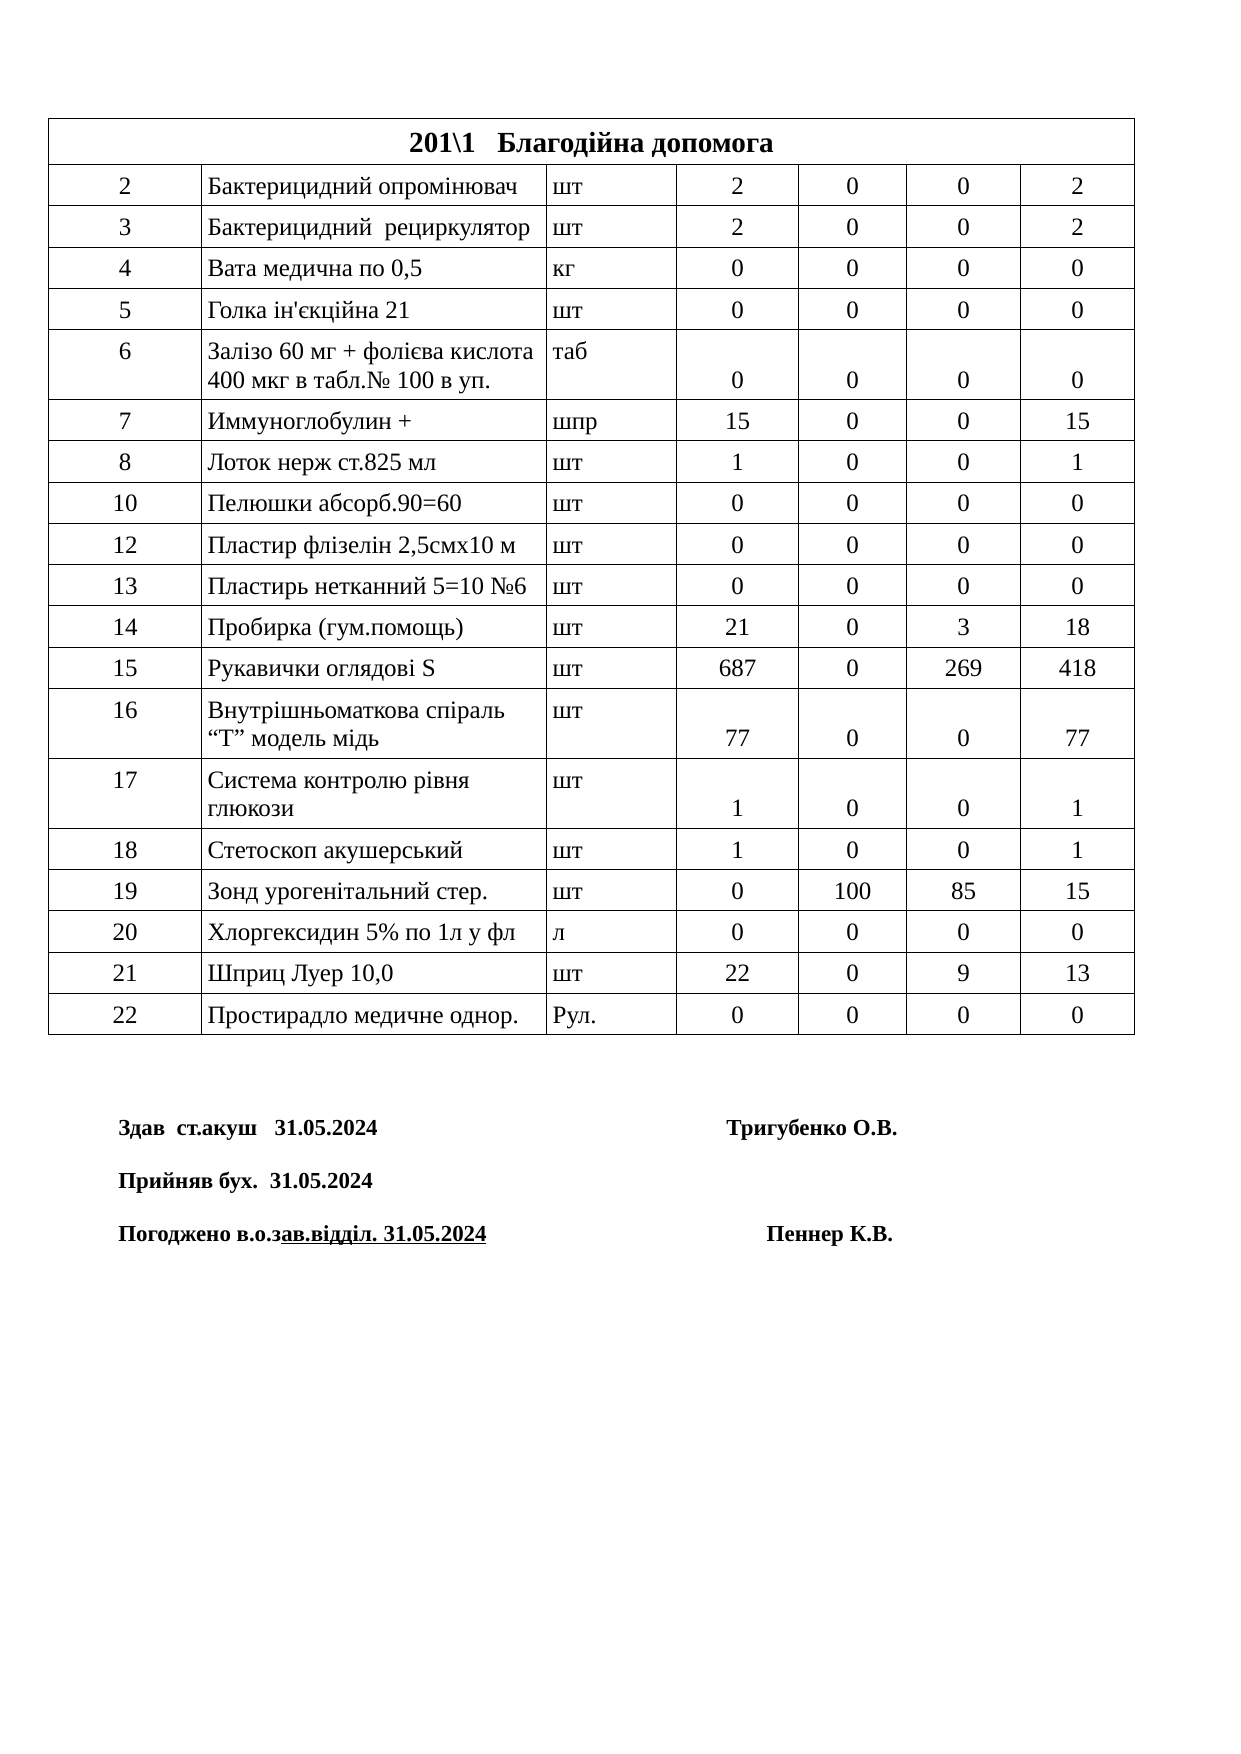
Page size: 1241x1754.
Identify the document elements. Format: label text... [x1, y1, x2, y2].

table_cell шт [547, 759, 676, 828]
text Погоджено в.о.зав.відділ. 31.05.2024 Пеннер К.В. [118, 1220, 1122, 1246]
table_cell 0 [677, 911, 798, 952]
table_cell Система контролю рівня глюкози [202, 759, 546, 828]
table_cell 17 [49, 759, 201, 828]
table_cell шт [547, 289, 676, 329]
table_cell 15 [1021, 870, 1134, 910]
table_cell 0 [907, 400, 1020, 440]
table_cell шт [547, 953, 676, 993]
table_cell 2 [1021, 206, 1134, 247]
table_cell Рукавички оглядові S [202, 648, 546, 688]
table_cell 0 [677, 524, 798, 564]
table_cell 0 [907, 289, 1020, 329]
table_cell таб [547, 330, 676, 399]
table_cell 20 [49, 911, 201, 952]
table_cell 0 [799, 759, 906, 828]
table_cell 1 [677, 441, 798, 482]
table_cell 0 [799, 206, 906, 247]
table_cell Залізо 60 мг + фолієва кислота 400 мкг в табл.№ 100 в уп. [202, 330, 546, 399]
table_cell 0 [799, 911, 906, 952]
table_cell шт [547, 165, 676, 205]
table_cell 0 [907, 829, 1020, 869]
table_cell 9 [907, 953, 1020, 993]
table_cell 1 [1021, 829, 1134, 869]
table_cell шт [547, 524, 676, 564]
table_cell 0 [799, 689, 906, 758]
table_cell шт [547, 648, 676, 688]
table_cell 0 [799, 441, 906, 482]
table_cell 100 [799, 870, 906, 910]
table_cell 0 [799, 953, 906, 993]
table_cell 16 [49, 689, 201, 758]
table_cell 0 [1021, 330, 1134, 399]
table_cell 1 [1021, 441, 1134, 482]
table_cell Пластирь нетканний 5=10 №6 [202, 565, 546, 605]
table_cell 77 [1021, 689, 1134, 758]
table_cell 21 [49, 953, 201, 993]
table_cell Простирадло медичне однор. [202, 994, 546, 1034]
table_cell 0 [799, 330, 906, 399]
table_cell 0 [907, 759, 1020, 828]
table_cell 6 [49, 330, 201, 399]
table_cell 13 [1021, 953, 1134, 993]
table_cell 7 [49, 400, 201, 440]
table_cell 0 [1021, 565, 1134, 605]
table_cell 85 [907, 870, 1020, 910]
table_cell 0 [799, 483, 906, 523]
table_cell 0 [907, 524, 1020, 564]
table_cell 0 [677, 330, 798, 399]
table_cell шт [547, 689, 676, 758]
table_cell 18 [49, 829, 201, 869]
table_cell 0 [799, 994, 906, 1034]
table_cell 418 [1021, 648, 1134, 688]
table_cell 0 [677, 289, 798, 329]
table_cell шт [547, 441, 676, 482]
table_cell Бактерицидний опромінювач [202, 165, 546, 205]
table_cell 10 [49, 483, 201, 523]
table_cell 3 [907, 606, 1020, 647]
table_cell 0 [677, 565, 798, 605]
table_cell 0 [907, 911, 1020, 952]
table_cell 0 [799, 524, 906, 564]
table_cell Пластир флізелін 2,5смх10 м [202, 524, 546, 564]
table_cell 15 [1021, 400, 1134, 440]
table_cell 2 [677, 206, 798, 247]
table_cell Иммуноглобулин + [202, 400, 546, 440]
table_cell 0 [799, 400, 906, 440]
table_cell 0 [1021, 483, 1134, 523]
table_cell 0 [677, 994, 798, 1034]
table_cell 15 [677, 400, 798, 440]
table_cell шт [547, 206, 676, 247]
table_cell Зонд урогенітальний стер. [202, 870, 546, 910]
table_cell 0 [907, 994, 1020, 1034]
table_cell 22 [677, 953, 798, 993]
table_cell Пробирка (гум.помощь) [202, 606, 546, 647]
table_cell шт [547, 606, 676, 647]
table_cell Стетоскоп акушерський [202, 829, 546, 869]
table_cell шпр [547, 400, 676, 440]
table_cell 77 [677, 689, 798, 758]
table_cell 2 [1021, 165, 1134, 205]
table_cell 1 [677, 759, 798, 828]
table_cell шт [547, 483, 676, 523]
table_cell 0 [799, 165, 906, 205]
table_cell шт [547, 870, 676, 910]
table_cell 0 [1021, 911, 1134, 952]
table_cell Внутрішньоматкова спіраль “Т” модель мідь [202, 689, 546, 758]
table_cell 14 [49, 606, 201, 647]
table_cell 21 [677, 606, 798, 647]
table_cell 269 [907, 648, 1020, 688]
table_cell 0 [907, 165, 1020, 205]
table_cell 2 [49, 165, 201, 205]
table_cell Пелюшки абсорб.90=60 [202, 483, 546, 523]
table_cell 13 [49, 565, 201, 605]
table_cell 22 [49, 994, 201, 1034]
table_cell 0 [907, 330, 1020, 399]
table_cell Бактерицидний рециркулятор [202, 206, 546, 247]
table_cell 0 [799, 565, 906, 605]
table_cell 0 [907, 206, 1020, 247]
table_cell 5 [49, 289, 201, 329]
text Здав ст.акуш 31.05.2024 Тригубенко О.В. [118, 1114, 1122, 1141]
table_cell Шприц Луер 10,0 [202, 953, 546, 993]
table_cell 0 [799, 289, 906, 329]
table_cell 0 [677, 870, 798, 910]
table_cell шт [547, 565, 676, 605]
table_cell 0 [677, 483, 798, 523]
table_cell 1 [1021, 759, 1134, 828]
table_cell 12 [49, 524, 201, 564]
table_cell Голка ін'єкційна 21 [202, 289, 546, 329]
table_cell 0 [799, 829, 906, 869]
table_cell 0 [1021, 994, 1134, 1034]
table_cell 0 [1021, 248, 1134, 288]
table_cell Хлоргексидин 5% по 1л у фл [202, 911, 546, 952]
table_cell Лоток нерж ст.825 мл [202, 441, 546, 482]
table_cell 0 [1021, 289, 1134, 329]
table_cell 18 [1021, 606, 1134, 647]
table_cell 0 [1021, 524, 1134, 564]
table_cell 0 [907, 441, 1020, 482]
text Прийняв бух. 31.05.2024 [118, 1167, 1122, 1193]
table_cell 0 [907, 689, 1020, 758]
table_cell 0 [677, 248, 798, 288]
table_cell 3 [49, 206, 201, 247]
table_cell 8 [49, 441, 201, 482]
table_cell кг [547, 248, 676, 288]
table_cell Рул. [547, 994, 676, 1034]
table_cell 1 [677, 829, 798, 869]
table_cell 687 [677, 648, 798, 688]
table_cell Вата медична по 0,5 [202, 248, 546, 288]
table_cell 4 [49, 248, 201, 288]
table_cell 0 [907, 248, 1020, 288]
table_cell 2 [677, 165, 798, 205]
table_cell 201\1 Благодійна допомога [49, 119, 1134, 164]
table_cell 0 [799, 248, 906, 288]
table_cell 0 [907, 483, 1020, 523]
table_cell 0 [799, 648, 906, 688]
table_cell 0 [799, 606, 906, 647]
table_cell 0 [907, 565, 1020, 605]
table_cell 19 [49, 870, 201, 910]
table_cell 15 [49, 648, 201, 688]
table_cell шт [547, 829, 676, 869]
table_cell л [547, 911, 676, 952]
